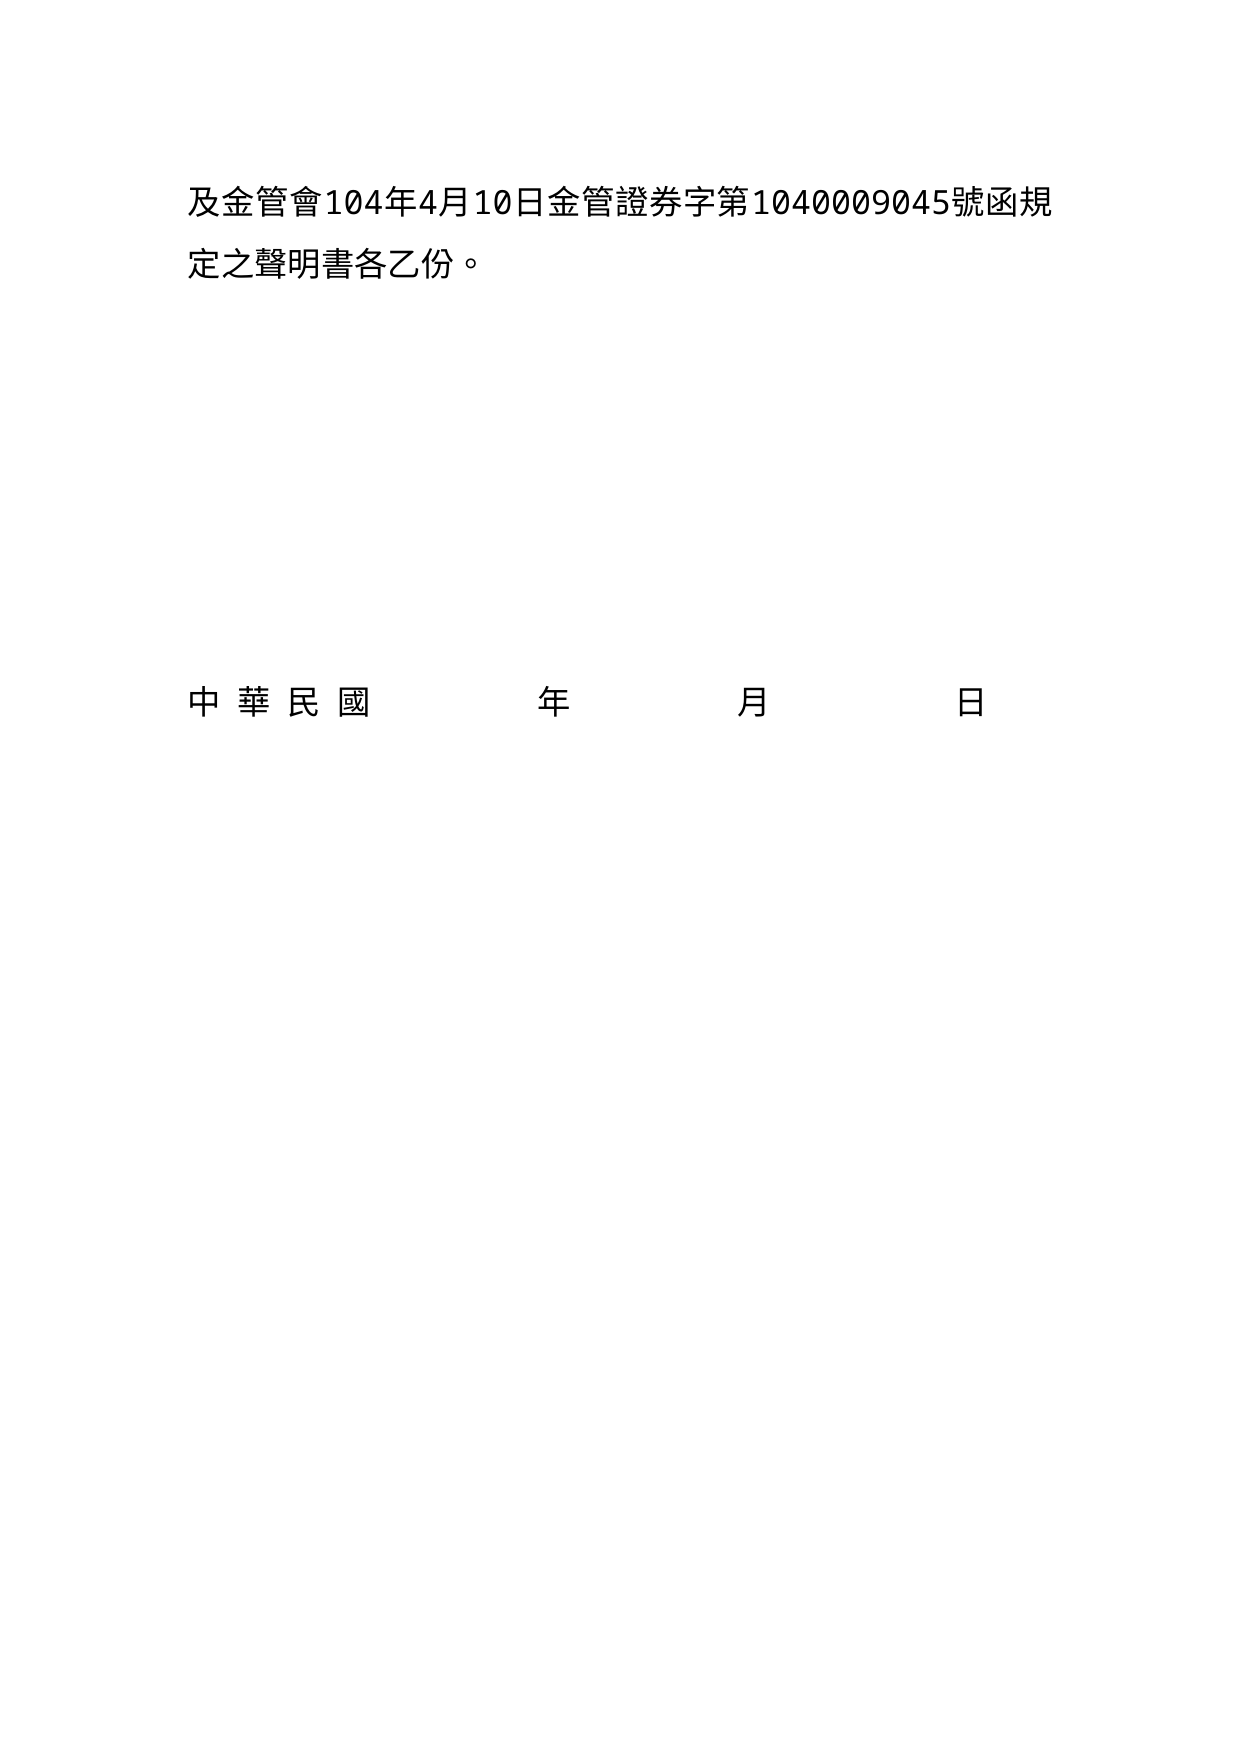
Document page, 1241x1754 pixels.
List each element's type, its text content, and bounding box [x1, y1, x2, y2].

text 及金管會104年4月10日金管證券字第1040009045號函規定之聲明書各乙份。 [187, 158, 1053, 283]
text 中 華 民 國 年 月 日 [187, 658, 1053, 721]
